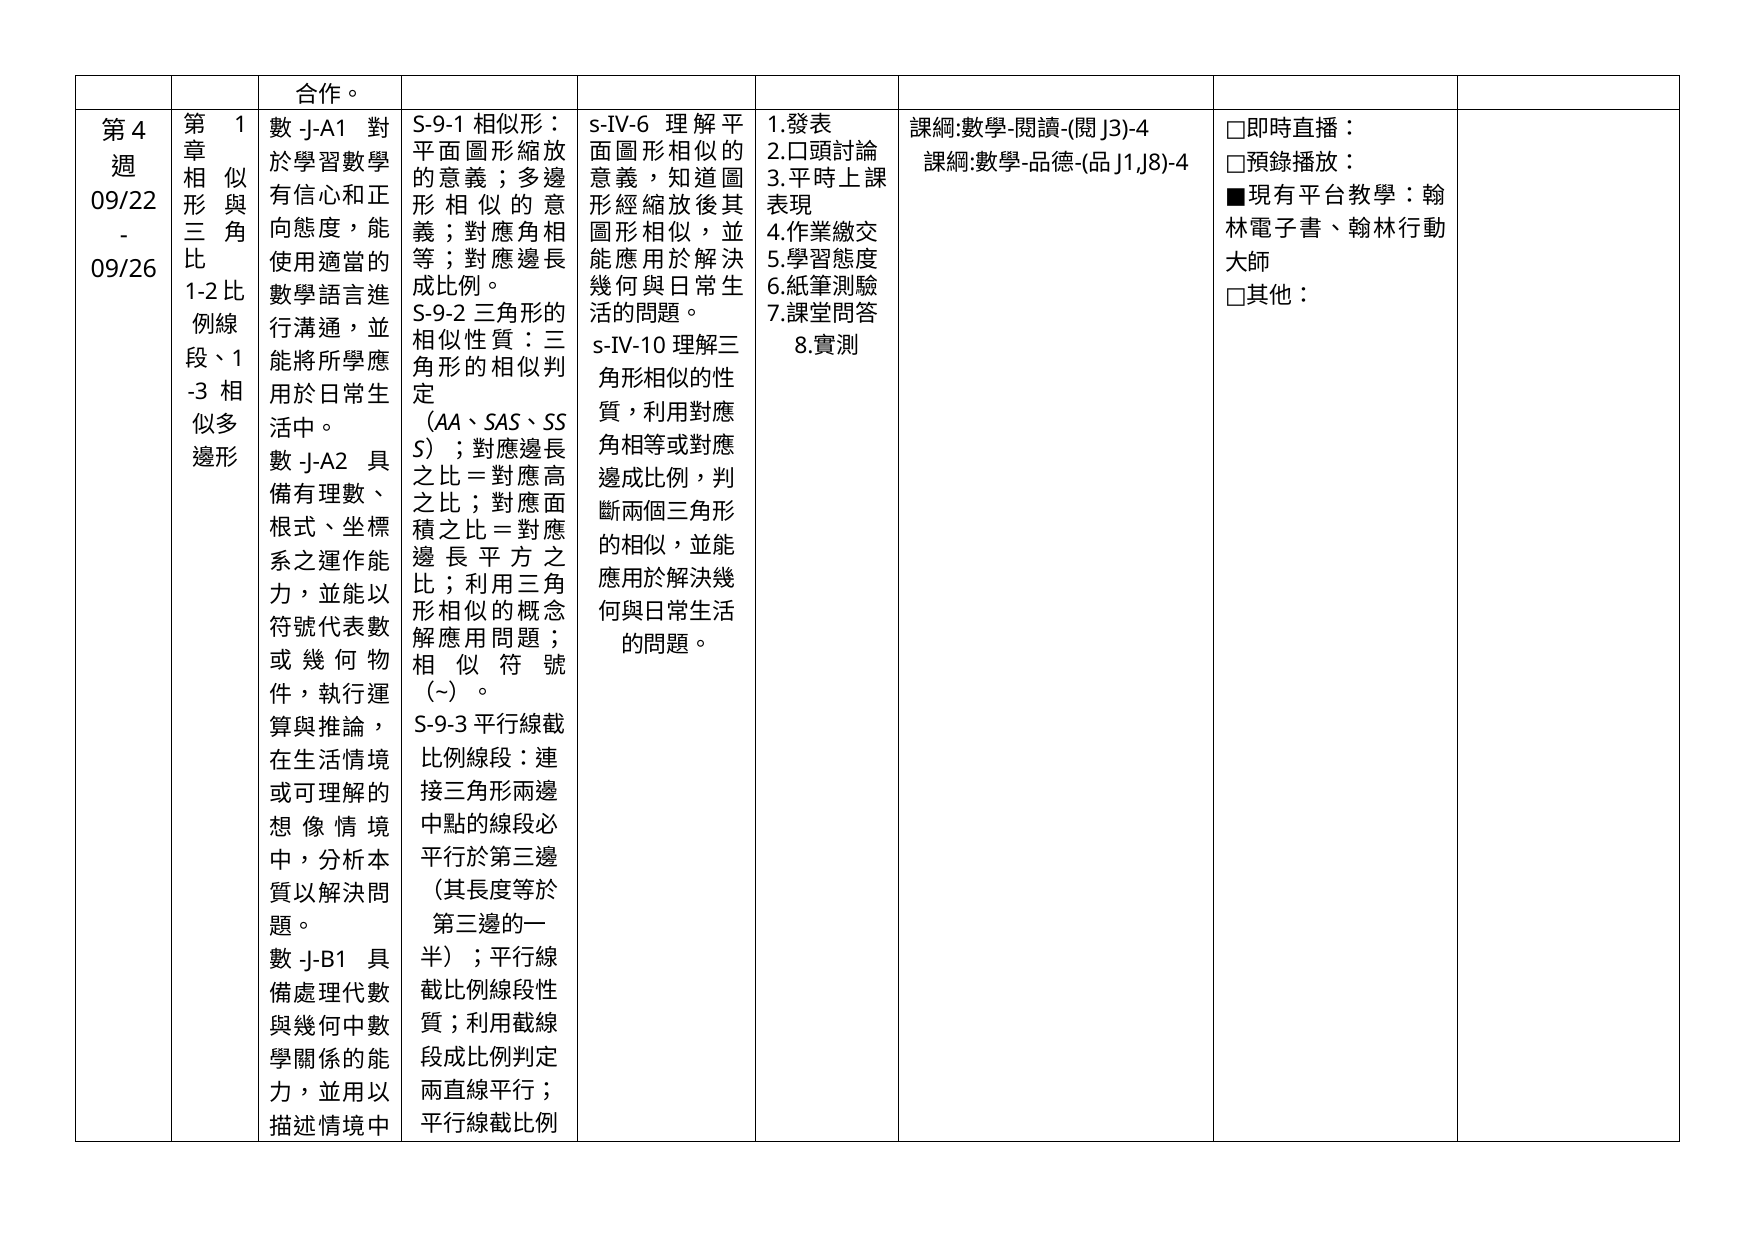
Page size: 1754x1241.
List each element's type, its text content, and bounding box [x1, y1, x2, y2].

table_cell s-IV-6 理解平面圖形相似的意義，知道圖形經縮放後其圖形相似，並能應用於解決幾何與日常生活的問題。 s-IV-10 理解三角形相似的性質，利用對應角相等或對應邊成比例，判斷兩個三角形的相似，並能應用於解決幾何與日常生活的問題。 [578, 110, 755, 1141]
table_cell 第1章 相似形與三角比 1-2比例線段、1-3 相似多邊形 [172, 110, 258, 1141]
table_cell [899, 76, 1213, 109]
table_cell 1.發表 2.口頭討論 3.平時上課表現 4.作業繳交 5.學習態度 6.紙筆測驗 7.課堂問答 8.實測 [756, 110, 898, 1141]
table_cell [1214, 76, 1457, 109]
table_cell □即時直播： □預錄播放： ■現有平台教學：翰林電子書、翰林行動大師 □其他： [1214, 110, 1457, 1141]
table_cell [578, 76, 755, 109]
table_cell [756, 76, 898, 109]
table_cell [1458, 76, 1679, 109]
table_cell [76, 76, 171, 109]
table_cell [402, 76, 577, 109]
table_cell [172, 76, 258, 109]
table_cell S-9-1 相似形：平面圖形縮放的意義；多邊形相似的意義；對應角相等；對應邊長成比例。 S-9-2 三角形的相似性質：三角形的相似判定（AA、SAS、SSS）；對應邊長之比＝對應高之比；對應面積之比＝對應邊長平方之比；利用三角形相似的概念解應用問題；相似符號（~）。 S-9-3 平行線截比例線段：連接三角形兩邊中點的線段必平行於第三邊（其長度等於第三邊的一半）；平行線截比例線段性質；利用截線段成比例判定兩直線平行；平行線截比例 [402, 110, 577, 1141]
table_cell [1458, 110, 1679, 1141]
table_cell 第4週 09/22-09/26 [76, 110, 171, 1141]
table_cell 課綱:數學-閱讀-(閱J3)-4 課綱:數學-品德-(品J1,J8)-4 [899, 110, 1213, 1141]
table_cell 數-J-A1 對於學習數學有信心和正向態度，能使用適當的數學語言進行溝通，並能將所學應用於日常生活中。 數-J-A2 具備有理數、根式、坐標系之運作能力，並能以符號代表數或幾何物件，執行運算與推論，在生活情境或可理解的想像情境中，分析本質以解決問題。 數-J-B1 具備處理代數與幾何中數學關係的能力，並用以描述情境中 [259, 110, 401, 1141]
table_cell 合作。 [259, 76, 401, 109]
